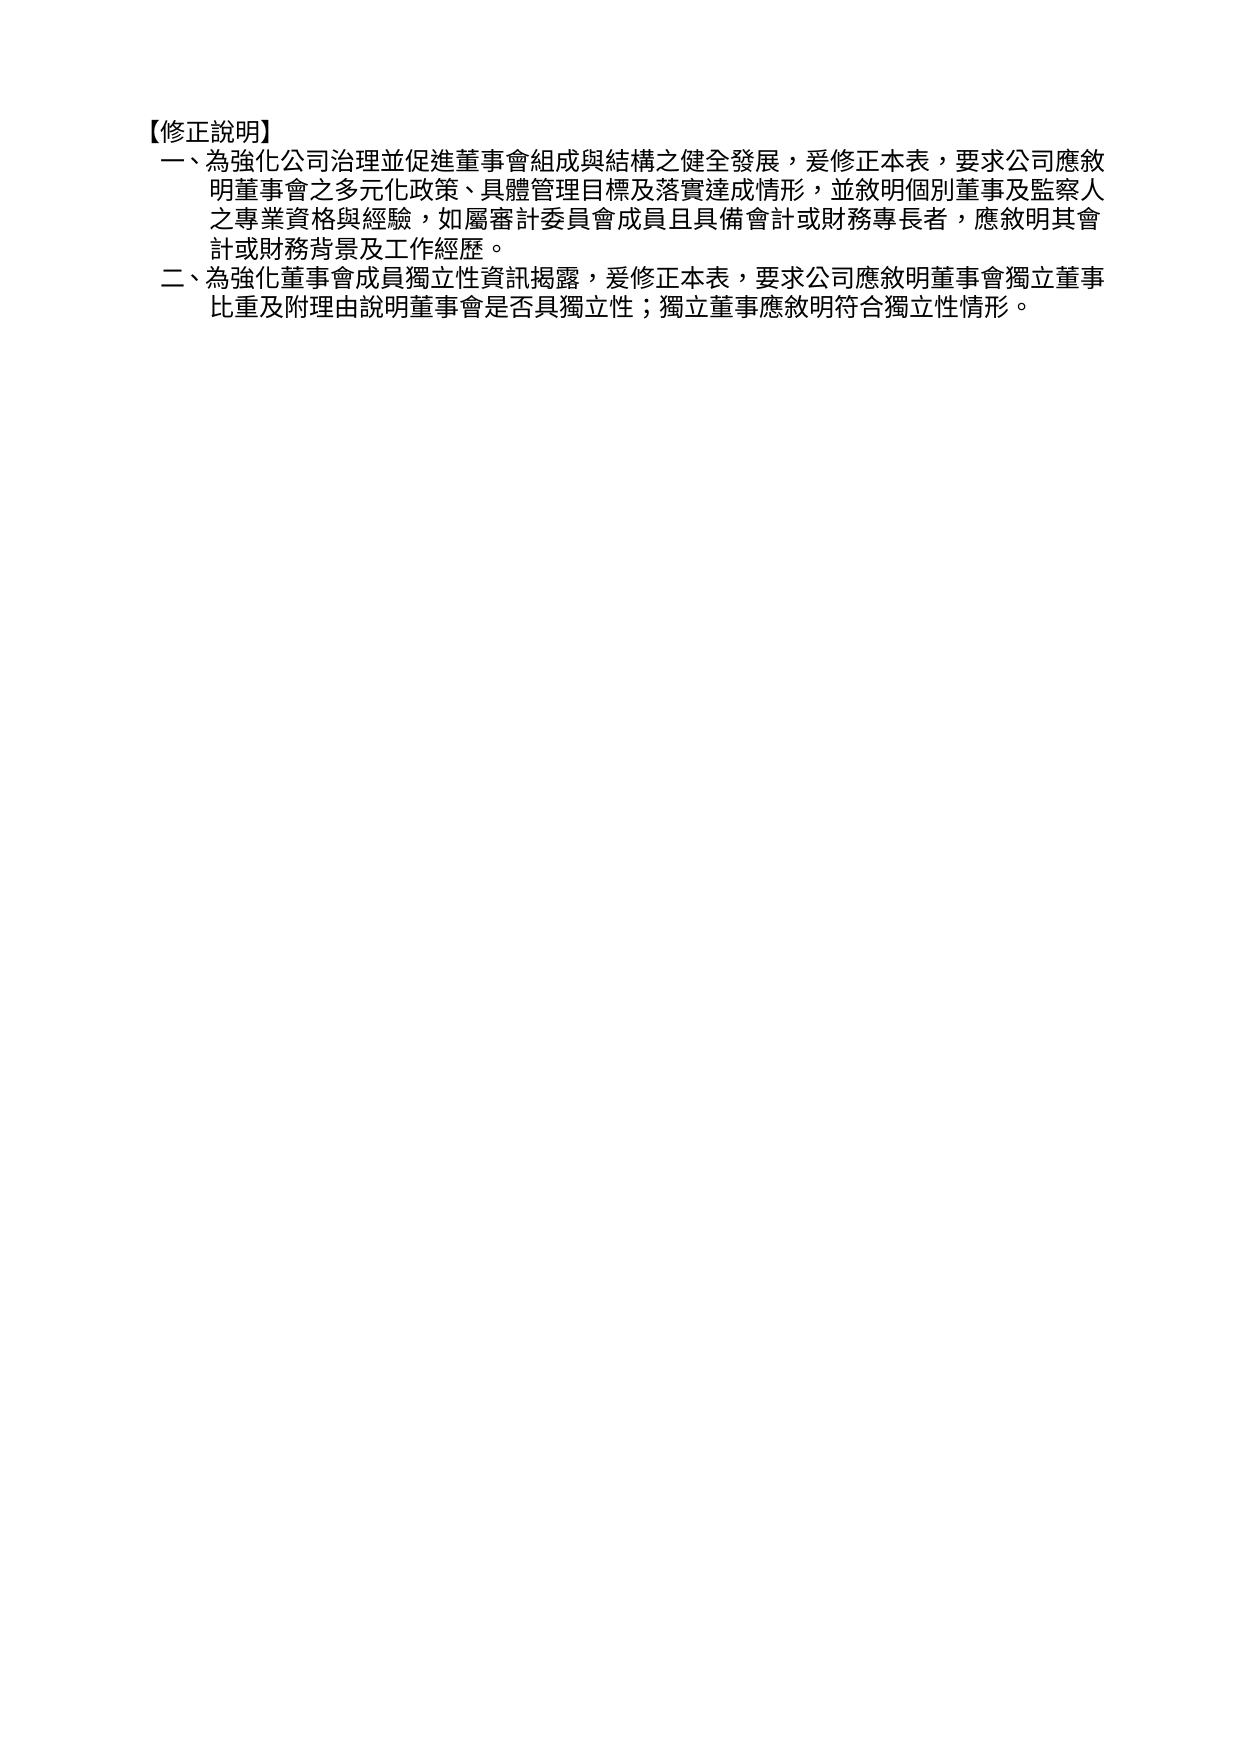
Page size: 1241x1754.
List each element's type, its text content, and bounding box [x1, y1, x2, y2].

text 一、為強化公司治理並促進董事會組成與結構之健全發展，爰修正本表，要求公司應敘明董事會之多元化政策、具體管理目標及落實達成情形，並敘明個別董事及監察人之專業資格與經驗，如屬審計委員會成員且具備會計或財務專長者，應敘明其會計或財務背景及工作經歷。 [160, 147, 1105, 264]
text 二、為強化董事會成員獨立性資訊揭露，爰修正本表，要求公司應敘明董事會獨立董事比重及附理由說明董事會是否具獨立性；獨立董事應敘明符合獨立性情形。 [160, 264, 1105, 322]
text 【修正說明】 [135, 118, 1105, 147]
